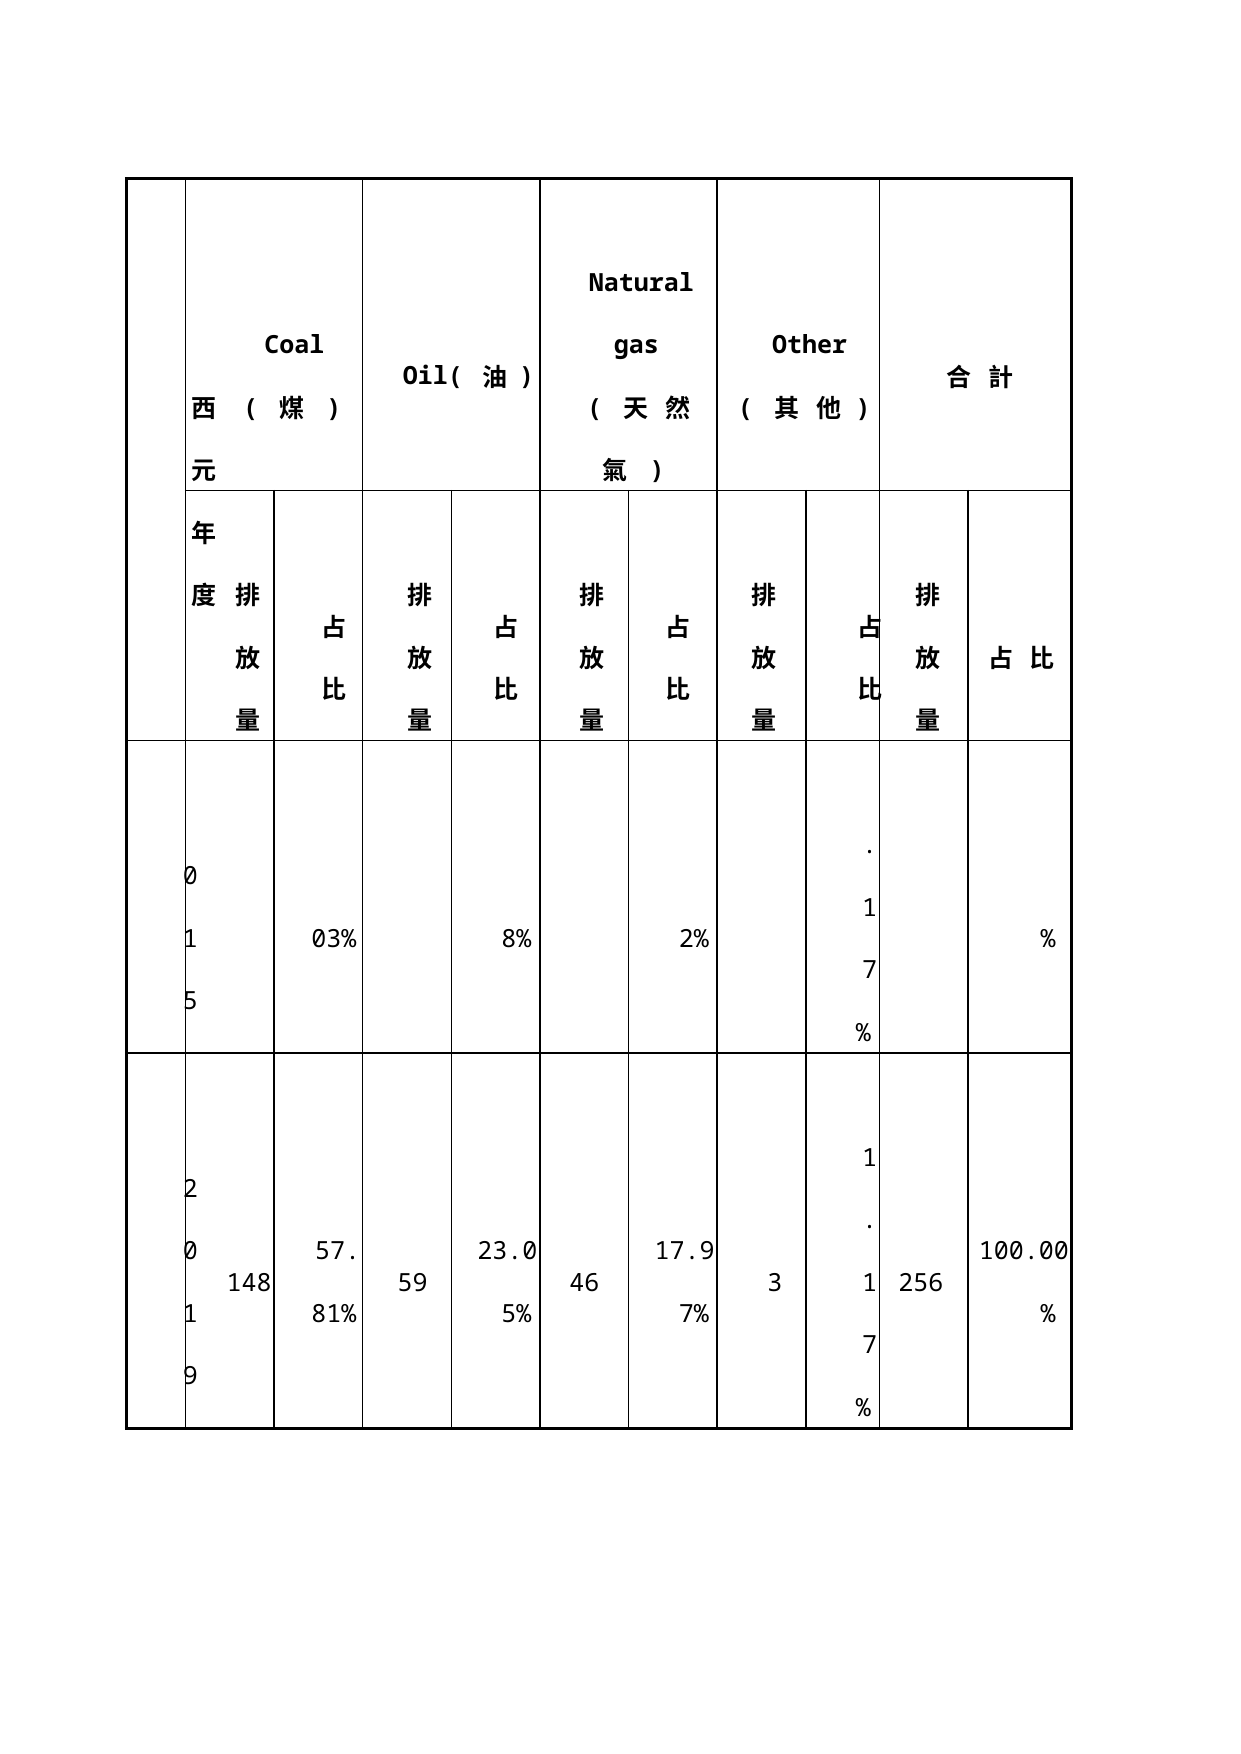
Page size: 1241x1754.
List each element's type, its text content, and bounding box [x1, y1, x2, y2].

table_cell [880, 741, 967, 1052]
table_cell % [969, 741, 1070, 1052]
table_cell 17.97% [629, 1054, 716, 1427]
table_cell 占比 [629, 491, 716, 740]
table_header Other(其他) [718, 180, 879, 490]
table_cell 占比 [969, 491, 1070, 740]
table_cell 排放量 [186, 491, 273, 740]
table_cell 146 [186, 741, 273, 1052]
table_header Coal(煤) [186, 180, 362, 490]
table_cell 8% [452, 741, 539, 1052]
table_cell 占比 [452, 491, 539, 740]
table_cell 2% [629, 741, 716, 1052]
table_cell 占比 [275, 491, 362, 740]
table_cell 占比 [807, 491, 879, 740]
table_cell 排放量 [541, 491, 628, 740]
table_cell 146 [187, 872, 193, 882]
table_cell 57.81% [275, 1054, 362, 1427]
table_cell 排放量 [363, 491, 451, 740]
table_cell 46 [541, 1054, 628, 1427]
table_cell [718, 741, 805, 1052]
table_cell 256 [880, 1054, 967, 1427]
table_cell 59 [363, 1054, 451, 1427]
table_cell 2015 [128, 741, 185, 1052]
table_cell 排放量 [880, 491, 967, 740]
table_cell [363, 741, 451, 1052]
table_cell 148 [186, 1054, 273, 1427]
table_header Oil(油) [363, 180, 539, 490]
table_cell 3 [718, 1054, 805, 1427]
table_cell .17% [807, 741, 879, 1052]
table_cell 排放量 [718, 491, 805, 740]
table_cell [541, 741, 628, 1052]
table_header 西元年度 [128, 180, 185, 740]
table_header 合計 [880, 180, 1070, 490]
table_cell 03% [275, 741, 362, 1052]
table_cell 2019 [128, 1054, 185, 1427]
table_cell 23.05% [452, 1054, 539, 1427]
table_header Natural gas (天然氣) [541, 180, 716, 490]
table_cell 1.17% [807, 1054, 879, 1427]
table_cell 100.00% [969, 1054, 1070, 1427]
